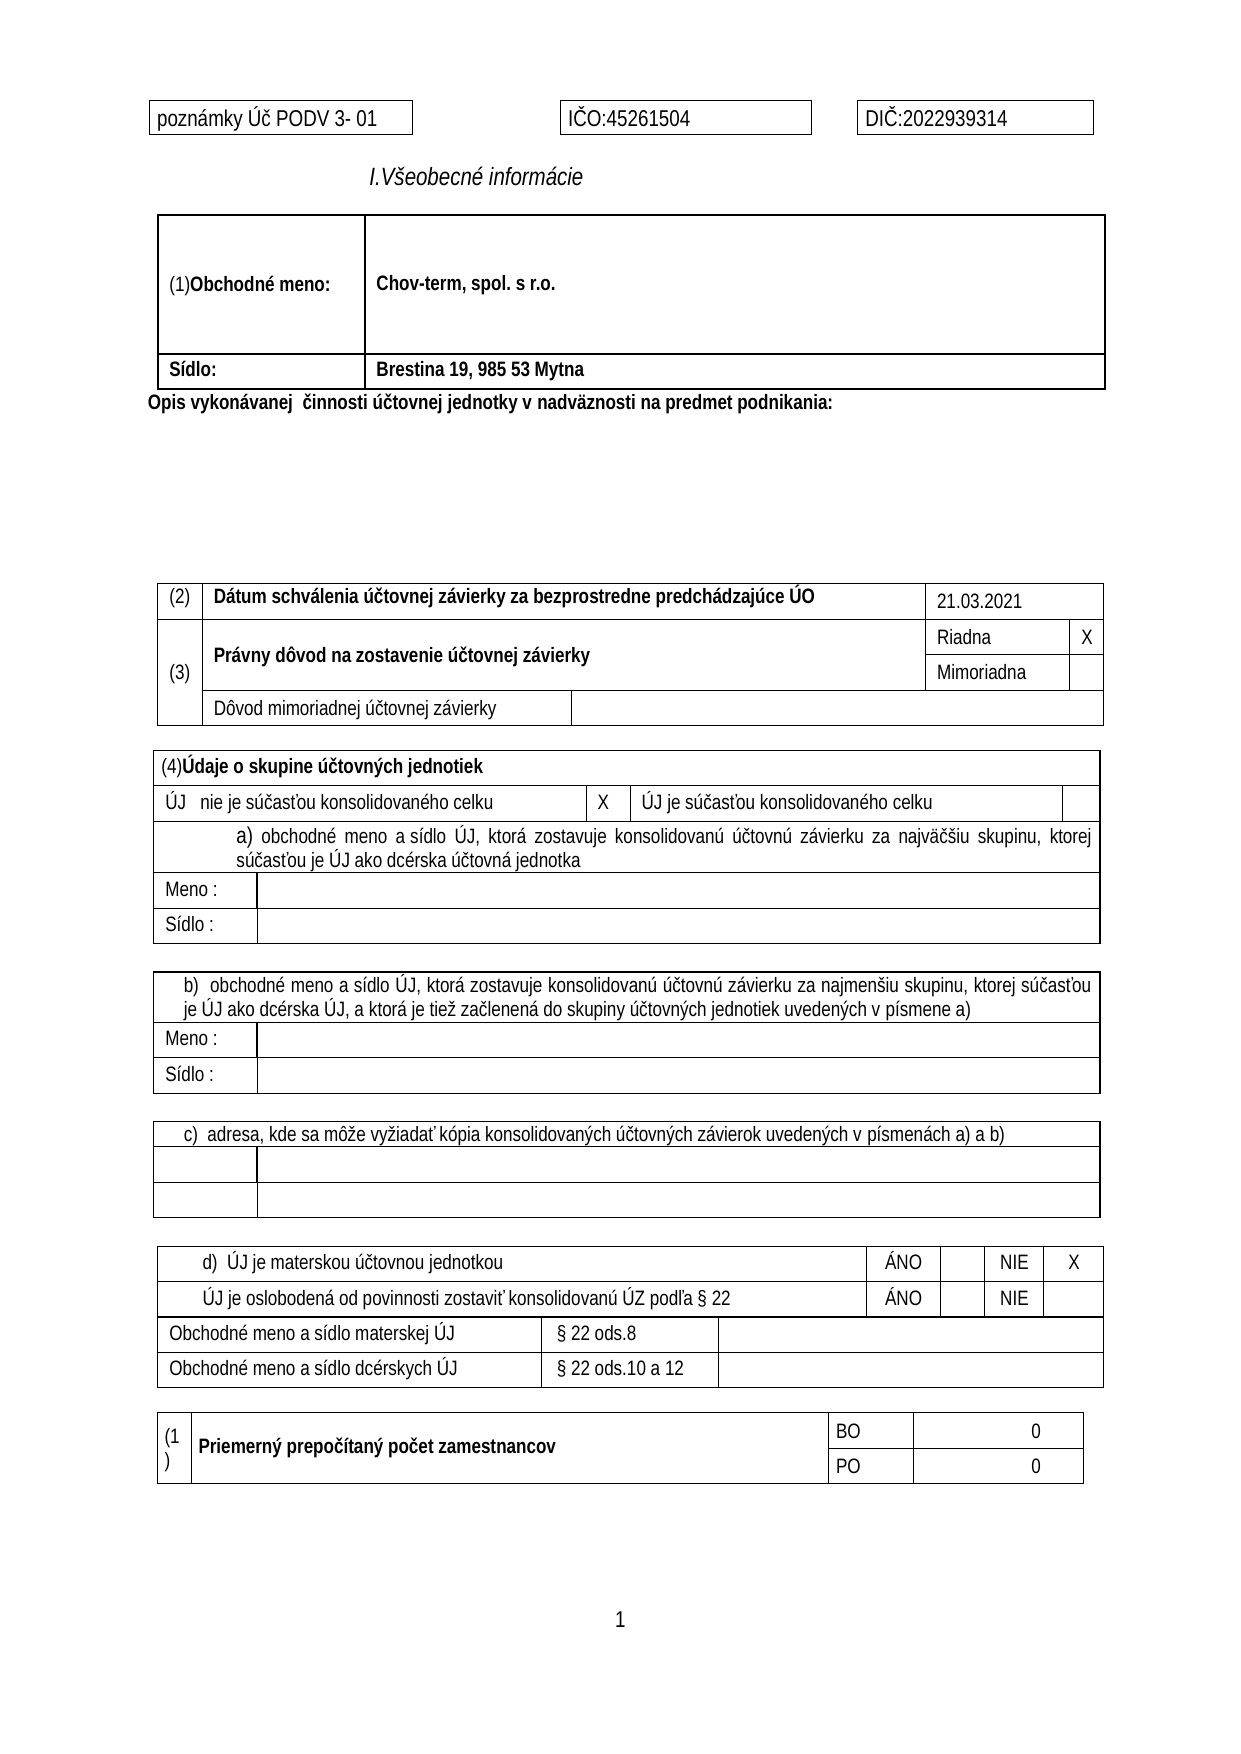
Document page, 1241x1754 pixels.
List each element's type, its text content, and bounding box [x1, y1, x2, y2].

table_cell § 22 ods.8 [542, 1318, 718, 1352]
table_cell [258, 1058, 1099, 1093]
table_cell [572, 691, 1103, 725]
table_header Chov-term, spol. s r.o. [366, 216, 1104, 352]
table_cell [719, 1353, 1103, 1387]
table_cell ÁNO [867, 1282, 940, 1316]
table_header NIE [985, 1247, 1043, 1281]
table_cell ÚJ je oslobodená od povinnosti zostaviť konsolidovanú ÚZ podľa § 22 [158, 1282, 866, 1316]
table_cell [1063, 786, 1099, 821]
table_header Priemerný prepočítaný počet zamestnancov [192, 1413, 828, 1483]
table_header [941, 1247, 984, 1281]
table_header ÁNO [867, 1247, 940, 1281]
table_header Obchodné meno: [159, 216, 364, 352]
table_cell [941, 1282, 984, 1316]
table_header Údaje o skupine účtovných jednotiek [154, 751, 1099, 785]
table_cell [154, 1147, 256, 1182]
table_cell [154, 1183, 257, 1217]
table_cell Meno : [154, 873, 256, 907]
table_cell [258, 1023, 1099, 1057]
table_cell [1070, 655, 1103, 689]
table_cell Právny dôvod na zostavenie účtovnej závierky [203, 620, 925, 689]
table_cell Sídlo : [154, 1058, 257, 1093]
table_cell Obchodné meno a sídlo dcérskych ÚJ [158, 1353, 541, 1387]
table_cell [1044, 1282, 1103, 1316]
table_cell [258, 909, 1099, 943]
table_header Dátum schválenia účtovnej závierky za bezprostredne predchádzajúce ÚO [203, 584, 925, 619]
table_cell obchodné meno a sídlo ÚJ, ktorá zostavuje konsolidovanú účtovnú závierku za najväčšiu skupinu, ktorej súčasťou je ÚJ ako dcérska účtovná jednotka [154, 822, 1099, 872]
table_cell Meno : [154, 1023, 256, 1057]
table_cell PO [829, 1449, 913, 1483]
table_header d) ÚJ je materskou účtovnou jednotkou [158, 1247, 866, 1281]
table_cell Sídlo : [154, 909, 257, 943]
table_cell [258, 1147, 1099, 1182]
list Všeobecné informácie [148, 162, 1093, 190]
table_cell ÚJ nie je súčasťou konsolidovaného celku [154, 786, 586, 821]
table_cell 0 [914, 1449, 1083, 1483]
table_header c) adresa, kde sa môže vyžiadať kópia konsolidovaných účtovných závierok uvedených v písmenách a) a b) [154, 1122, 1099, 1146]
table_cell NIE [985, 1282, 1043, 1316]
table_cell [158, 620, 202, 725]
table_header X [1044, 1247, 1103, 1281]
table_cell Dôvod mimoriadnej účtovnej závierky [203, 691, 571, 725]
table_cell [719, 1318, 1103, 1352]
table_header BO [829, 1413, 913, 1448]
table_cell X [587, 786, 630, 821]
table_cell X [1070, 620, 1103, 654]
table_cell Sídlo: [159, 355, 364, 388]
text Opis vykonávanej činnosti účtovnej jednotky v nadväznosti na predmet podnikania: [148, 390, 1093, 414]
table_header [158, 584, 202, 619]
table_cell [258, 1183, 1099, 1217]
table_cell § 22 ods.10 a 12 [542, 1353, 718, 1387]
table_cell Riadna [926, 620, 1069, 654]
table_cell Obchodné meno a sídlo materskej ÚJ [158, 1318, 541, 1352]
table_cell Brestina 19, 985 53 Mytna [366, 355, 1104, 388]
table_header b) obchodné meno a sídlo ÚJ, ktorá zostavuje konsolidovanú účtovnú závierku za najmenšiu skupinu, ktorej súčasťou je ÚJ ako dcérska ÚJ, a ktorá je tiež začlenená do skupiny účtovných jednotiek uvedených v písmene a) [154, 973, 1099, 1022]
table_header 0 [914, 1413, 1083, 1448]
table_header 21.03.2021 [926, 584, 1103, 619]
table_header [158, 1413, 191, 1483]
table_cell ÚJ je súčasťou konsolidovaného celku [631, 786, 1062, 821]
table_cell [258, 873, 1099, 907]
table_cell Mimoriadna [926, 655, 1069, 689]
